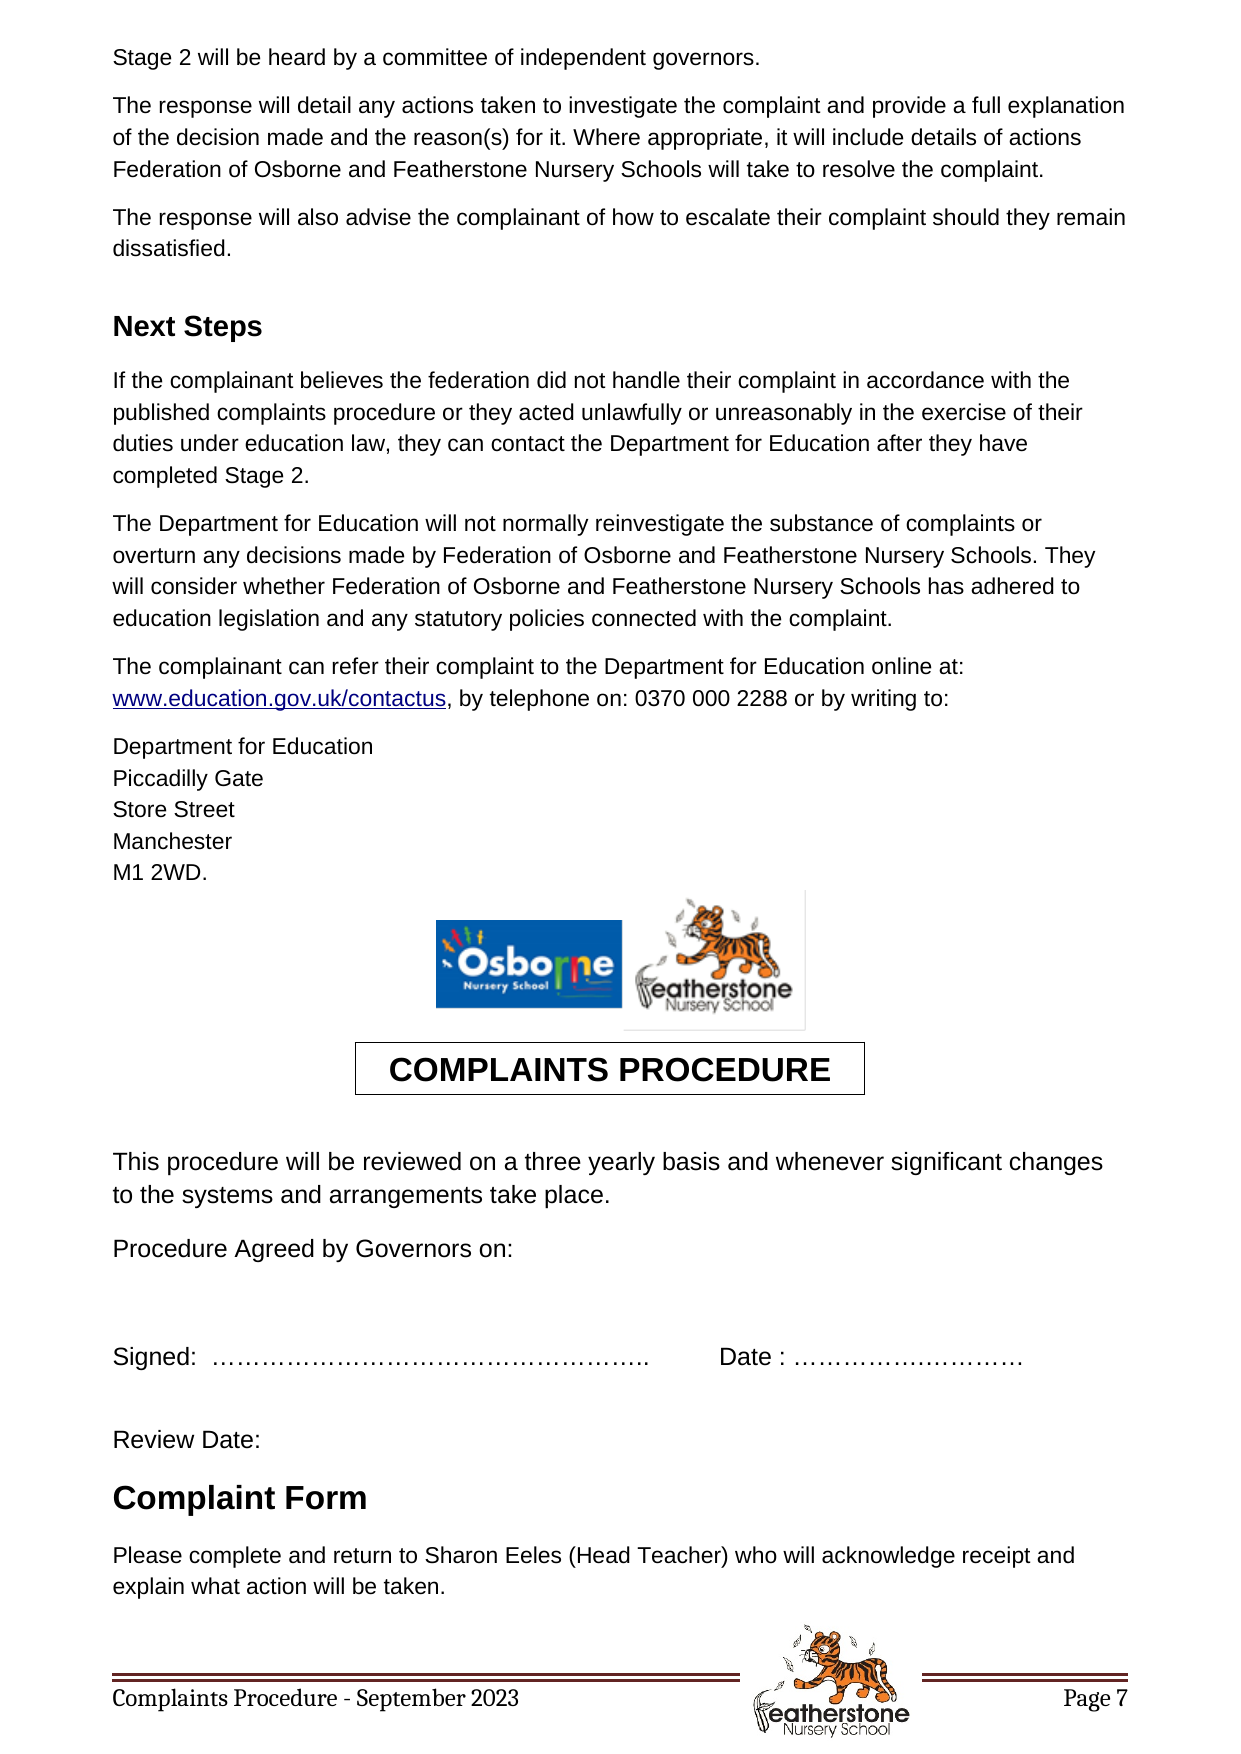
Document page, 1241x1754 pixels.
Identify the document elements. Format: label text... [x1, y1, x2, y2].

text M1 2WD. [112, 859, 1128, 886]
text Procedure Agreed by Governors on: [112, 1234, 1131, 1263]
subtitle Next Steps [112, 309, 1128, 342]
text COMPLAINTS PROCEDURE [371, 1050, 849, 1086]
subtitle Complaint Form [112, 1478, 1128, 1517]
text The response will detail any actions taken to investigate the complaint and provide a full explanation of the decision made and the reason(s) for it. Where appropriate, it will include details of actions Federation of Osborne and Featherstone Nursery Schools will take to resolve the complaint. [112, 92, 1128, 182]
text Please complete and return to Sharon Eeles (Head Teacher) who will acknowledge receipt and explain what action will be taken. [112, 1542, 1128, 1600]
text If the complainant believes the federation did not handle their complaint in accordance with the published complaints procedure or they acted unlawfully or unreasonably in the exercise of their duties under education law, they can contact the Department for Education after they have completed Stage 2. [112, 367, 1128, 488]
text Stage 2 will be heard by a committee of independent governors. [112, 44, 1128, 71]
text Review Date: [112, 1424, 1131, 1453]
text The Department for Education will not normally reinvestigate the substance of complaints or overturn any decisions made by Federation of Osborne and Featherstone Nursery Schools. They will consider whether Federation of Osborne and Featherstone Nursery Schools has adhered to education legislation and any statutory policies connected with the complaint. [112, 510, 1128, 631]
text This procedure will be reviewed on a three yearly basis and whenever significant changes to the systems and arrangements take place. [112, 1147, 1131, 1209]
text The response will also advise the complainant of how to escalate their complaint should they remain dissatisfied. [112, 204, 1128, 262]
text Department for Education Piccadilly Gate Store Street Manchester [112, 733, 1128, 854]
text The complainant can refer their complaint to the Department for Education online at: www.education.gov.uk/contactus, by telephone on: 0370 000 2288 or by writing to: [112, 653, 1128, 711]
text Signed: …………………………………………….. Date : …………….………… [112, 1342, 1131, 1371]
